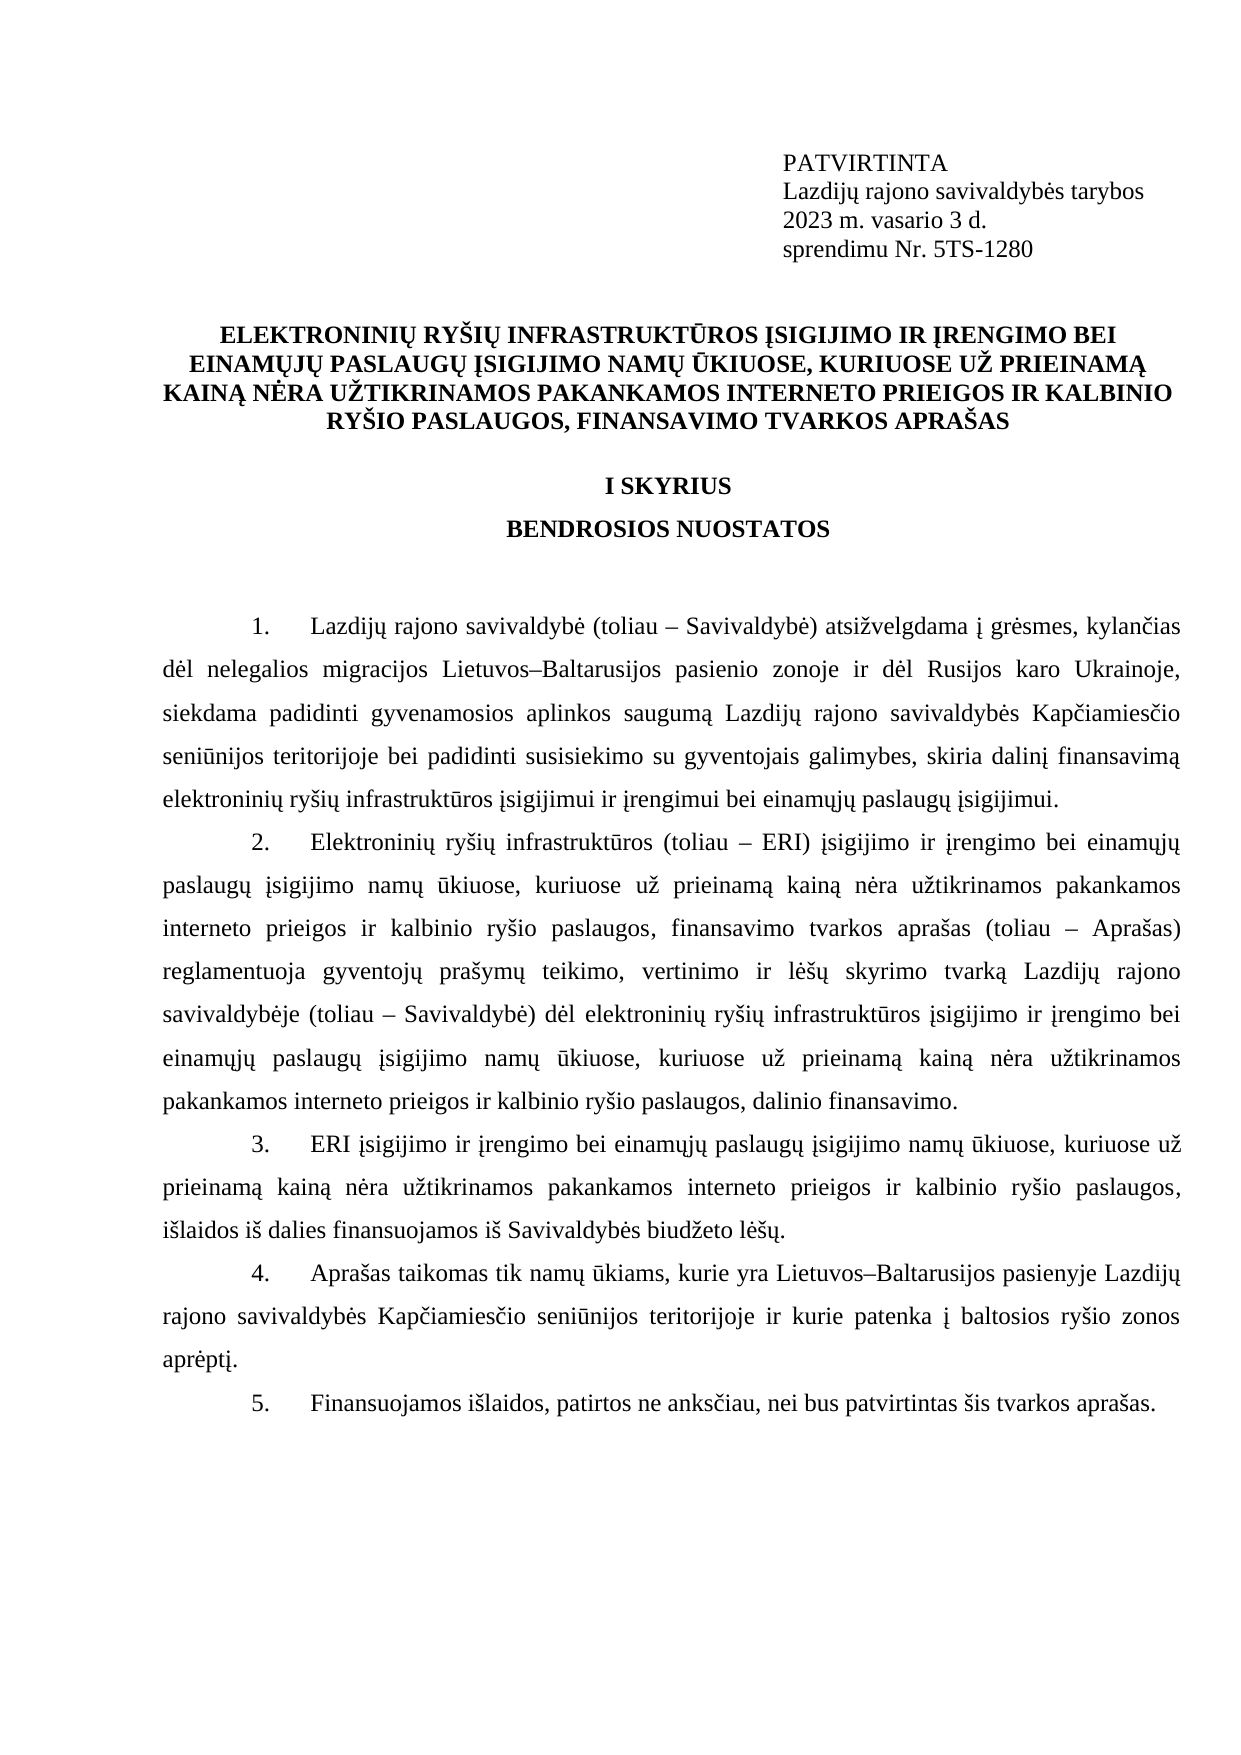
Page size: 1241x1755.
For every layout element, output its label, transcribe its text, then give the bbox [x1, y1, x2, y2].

text PATVIRTINTA [162, 148, 1181, 176]
subtitle ELEKTRONINIŲ RYŠIŲ INFRASTRUKTŪROS ĮSIGiJIMO IR ĮRENGIMO BEI EINAMŲJŲ paslaugų įsigijimo NAMŲ ŪKIUOSE, KURIUOSE už prieinamą kainą nėra užtikrinamos pakankamos interneto prieigos ir kalbinio ryšio paslaugos, finansavimo TVARKOS APRAŠAS [162, 320, 1174, 435]
subtitle BENDROSIOS NUOSTATOS [162, 514, 1174, 543]
subtitle 4. Aprašas taikomas tik namų ūkiams, kurie yra Lietuvos–Baltarusijos pasienyje Lazdijų rajono savivaldybės Kapčiamiesčio seniūnijos teritorijoje ir kurie patenka į baltosios ryšio zonos aprėptį. [162, 1258, 1181, 1373]
subtitle 1. Lazdijų rajono savivaldybė (toliau – Savivaldybė) atsižvelgdama į grėsmes, kylančias dėl nelegalios migracijos Lietuvos–Baltarusijos pasienio zonoje ir dėl Rusijos karo Ukrainoje, siekdama padidinti gyvenamosios aplinkos saugumą Lazdijų rajono savivaldybės Kapčiamiesčio seniūnijos teritorijoje bei padidinti susisiekimo su gyventojais galimybes, skiria dalinį finansavimą elektroninių ryšių infrastruktūros įsigijimui ir įrengimui bei einamųjų paslaugų įsigijimui. [162, 611, 1181, 813]
text 2023 m. vasario 3 d. [162, 205, 1181, 234]
text sprendimu Nr. 5TS-1280 [162, 234, 1181, 263]
subtitle 5. Finansuojamos išlaidos, patirtos ne anksčiau, nei bus patvirtintas šis tvarkos aprašas. [162, 1388, 1181, 1416]
subtitle 2. Elektroninių ryšių infrastruktūros (toliau – ERI) įsigijimo ir įrengimo bei einamųjų paslaugų įsigijimo namų ūkiuose, kuriuose už prieinamą kainą nėra užtikrinamos pakankamos interneto prieigos ir kalbinio ryšio paslaugos, finansavimo tvarkos aprašas (toliau – Aprašas) reglamentuoja gyventojų prašymų teikimo, vertinimo ir lėšų skyrimo tvarką Lazdijų rajono savivaldybėje (toliau – Savivaldybė) dėl elektroninių ryšių infrastruktūros įsigijimo ir įrengimo bei einamųjų paslaugų įsigijimo namų ūkiuose, kuriuose už prieinamą kainą nėra užtikrinamos pakankamos interneto prieigos ir kalbinio ryšio paslaugos, dalinio finansavimo. [162, 827, 1181, 1114]
subtitle 3. ERI įsigijimo ir įrengimo bei einamųjų paslaugų įsigijimo namų ūkiuose, kuriuose už prieinamą kainą nėra užtikrinamos pakankamos interneto prieigos ir kalbinio ryšio paslaugos, išlaidos iš dalies finansuojamos iš Savivaldybės biudžeto lėšų. [162, 1129, 1181, 1244]
subtitle I SKYRIUS [162, 471, 1174, 500]
text Lazdijų rajono savivaldybės tarybos [162, 176, 1181, 205]
